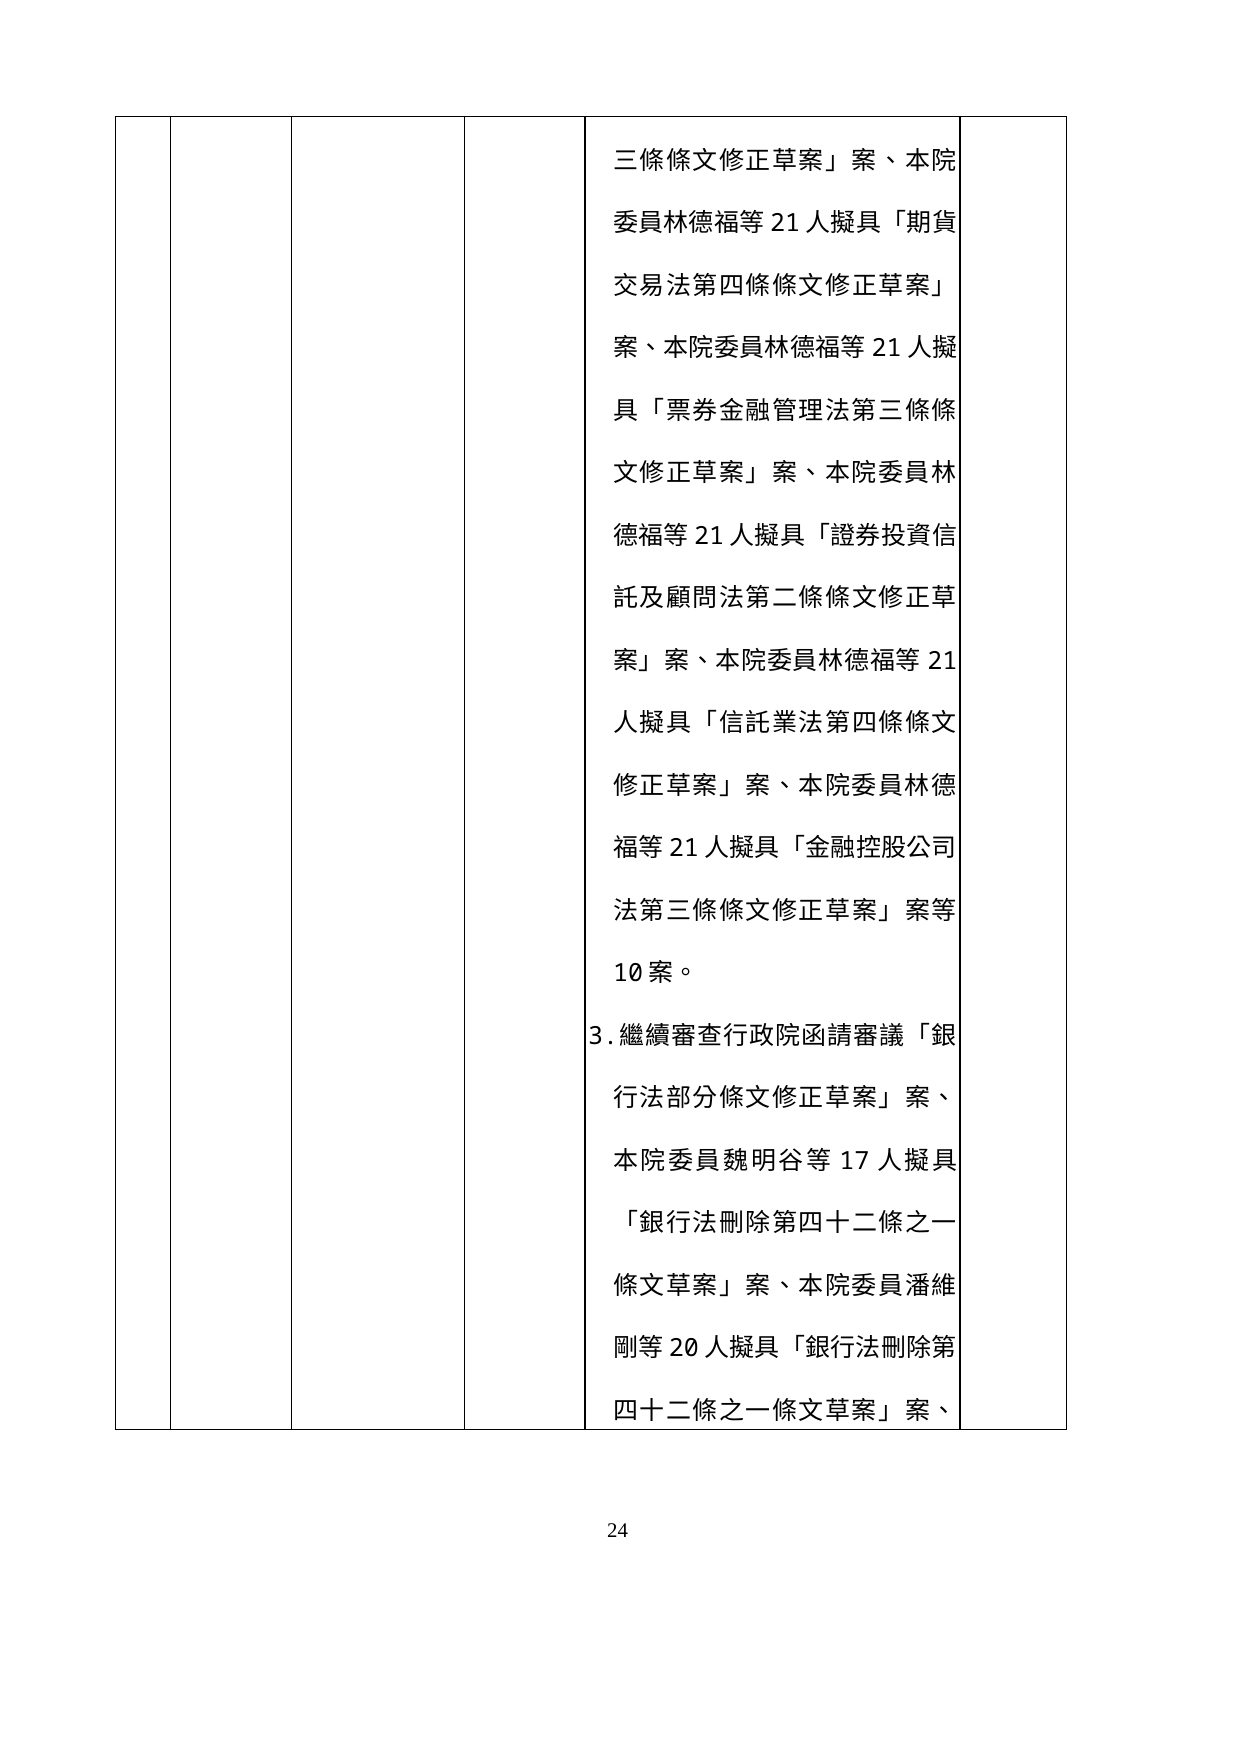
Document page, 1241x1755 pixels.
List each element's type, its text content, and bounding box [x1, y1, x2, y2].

table_cell [961, 117, 1066, 1429]
table_cell [171, 117, 291, 1429]
table_cell [292, 117, 464, 1429]
table_cell [116, 117, 170, 1429]
table_cell 三條條文修正草案」案、本院委員林德福等21人擬具「期貨交易法第四條條文修正草案」案、本院委員林德福等21人擬具「票券金融管理法第三條條文修正草案」案、本院委員林德福等21人擬具「證券投資信託及顧問法第二條條文修正草案」案、本院委員林德福等21人擬具「信託業法第四條條文修正草案」案、本院委員林德福等21人擬具「金融控股公司法第三條條文修正草案」案等10案。 3.繼續審查行政院函請審議「銀行法部分條文修正草案」案、本院委員魏明谷等17人擬具「銀行法刪除第四十二條之一條文草案」案、本院委員潘維剛等20人擬具「銀行法刪除第四十二條之一條文草案」案、 [586, 117, 959, 1429]
table_cell [465, 117, 584, 1429]
